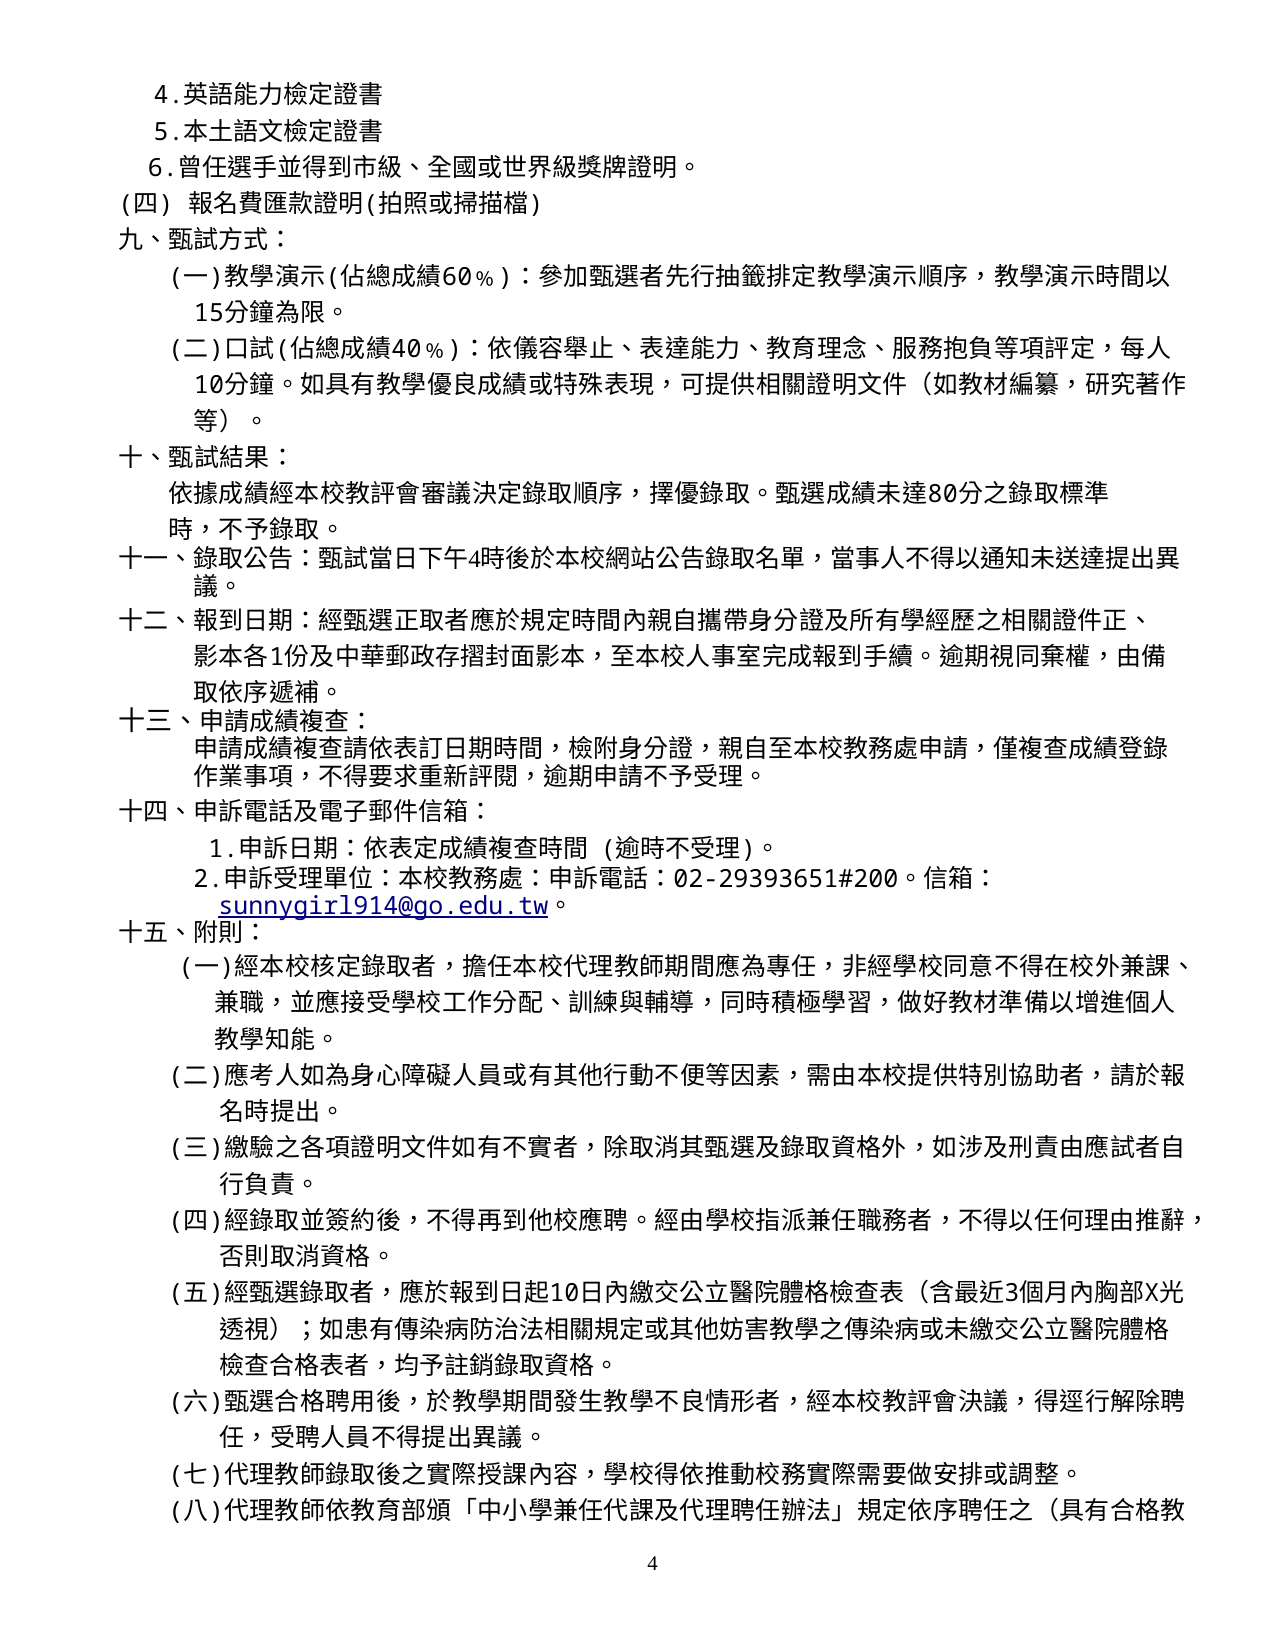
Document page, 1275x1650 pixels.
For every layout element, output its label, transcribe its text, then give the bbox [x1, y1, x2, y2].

text 十三、申請成績複查： [118, 709, 1186, 736]
text 1.申訴日期：依表定成績複查時間 (逾時不受理)。 [118, 828, 1186, 865]
text 十二、報到日期：經甄選正取者應於規定時間內親自攜帶身分證及所有學經歷之相關證件正、 [118, 600, 1186, 637]
text 九、甄試方式： [118, 220, 1186, 256]
text 依據成績經本校教評會審議決定錄取順序，擇優錄取。甄選成績未達80分之錄取標準 [168, 474, 1186, 510]
text (四)經錄取並簽約後，不得再到他校應聘。經由學校指派兼任職務者，不得以任何理由推辭，否則取消資格。 [168, 1200, 1186, 1273]
text (四) 報名費匯款證明(拍照或掃描檔) [118, 184, 1186, 220]
text (一)經本校核定錄取者，擔任本校代理教師期間應為專任，非經學校同意不得在校外兼課、兼職，並應接受學校工作分配、訓練與輔導，同時積極學習，做好教材準備以增進個人教學知能。 [148, 947, 1186, 1055]
text 4.英語能力檢定證書 [153, 75, 1186, 111]
text (一)教學演示(佔總成績60﹪)：參加甄選者先行抽籤排定教學演示順序，教學演示時間以15分鐘為限。 [168, 256, 1186, 329]
text 十五、附則： [118, 919, 1186, 947]
text 十四、申訴電話及電子郵件信箱： [118, 790, 1186, 828]
text 十、甄試結果： [118, 437, 1186, 474]
text (二)應考人如為身心障礙人員或有其他行動不便等因素，需由本校提供特別協助者，請於報名時提出。 [168, 1055, 1186, 1128]
text (六)甄選合格聘用後，於教學期間發生教學不良情形者，經本校教評會決議，得逕行解除聘任，受聘人員不得提出異議。 [168, 1382, 1186, 1454]
text (二)口試(佔總成績40﹪)：依儀容舉止、表達能力、教育理念、服務抱負等項評定，每人10分鐘。如具有教學優良成績或特殊表現，可提供相關證明文件（如教材編纂，研究著作等）。 [168, 329, 1186, 437]
text (三)繳驗之各項證明文件如有不實者，除取消其甄選及錄取資格外，如涉及刑責由應試者自行負責。 [168, 1128, 1186, 1200]
text (五)經甄選錄取者，應於報到日起10日內繳交公立醫院體格檢查表（含最近3個月內胸部X光透視）；如患有傳染病防治法相關規定或其他妨害教學之傳染病或未繳交公立醫院體格檢查合格表者，均予註銷錄取資格。 [168, 1273, 1186, 1382]
text 時，不予錄取。 [168, 510, 1186, 546]
text 十一、錄取公告：甄試當日下午4時後於本校網站公告錄取名單，當事人不得以通知未送達提出異議。 [118, 546, 1186, 600]
text 2.申訴受理單位：本校教務處：申訴電話：02-29393651#200。信箱：sunnygirl914@go.edu.tw。 [193, 865, 1186, 919]
text (七)代理教師錄取後之實際授課內容，學校得依推動校務實際需要做安排或調整。 [168, 1454, 1186, 1490]
text (八)代理教師依教育部頒「中小學兼任代課及代理聘任辦法」規定依序聘任之（具有合格教 [168, 1490, 1186, 1527]
text 6.曾任選手並得到市級、全國或世界級獎牌證明。 [118, 147, 1186, 184]
text 影本各1份及中華郵政存摺封面影本，至本校人事室完成報到手續。逾期視同棄權，由備取依序遞補。 [193, 637, 1186, 709]
text 5.本土語文檢定證書 [153, 111, 1186, 147]
text 申請成績複查請依表訂日期時間，檢附身分證，親自至本校教務處申請，僅複查成績登錄作業事項，不得要求重新評閱，逾期申請不予受理。 [193, 736, 1186, 790]
